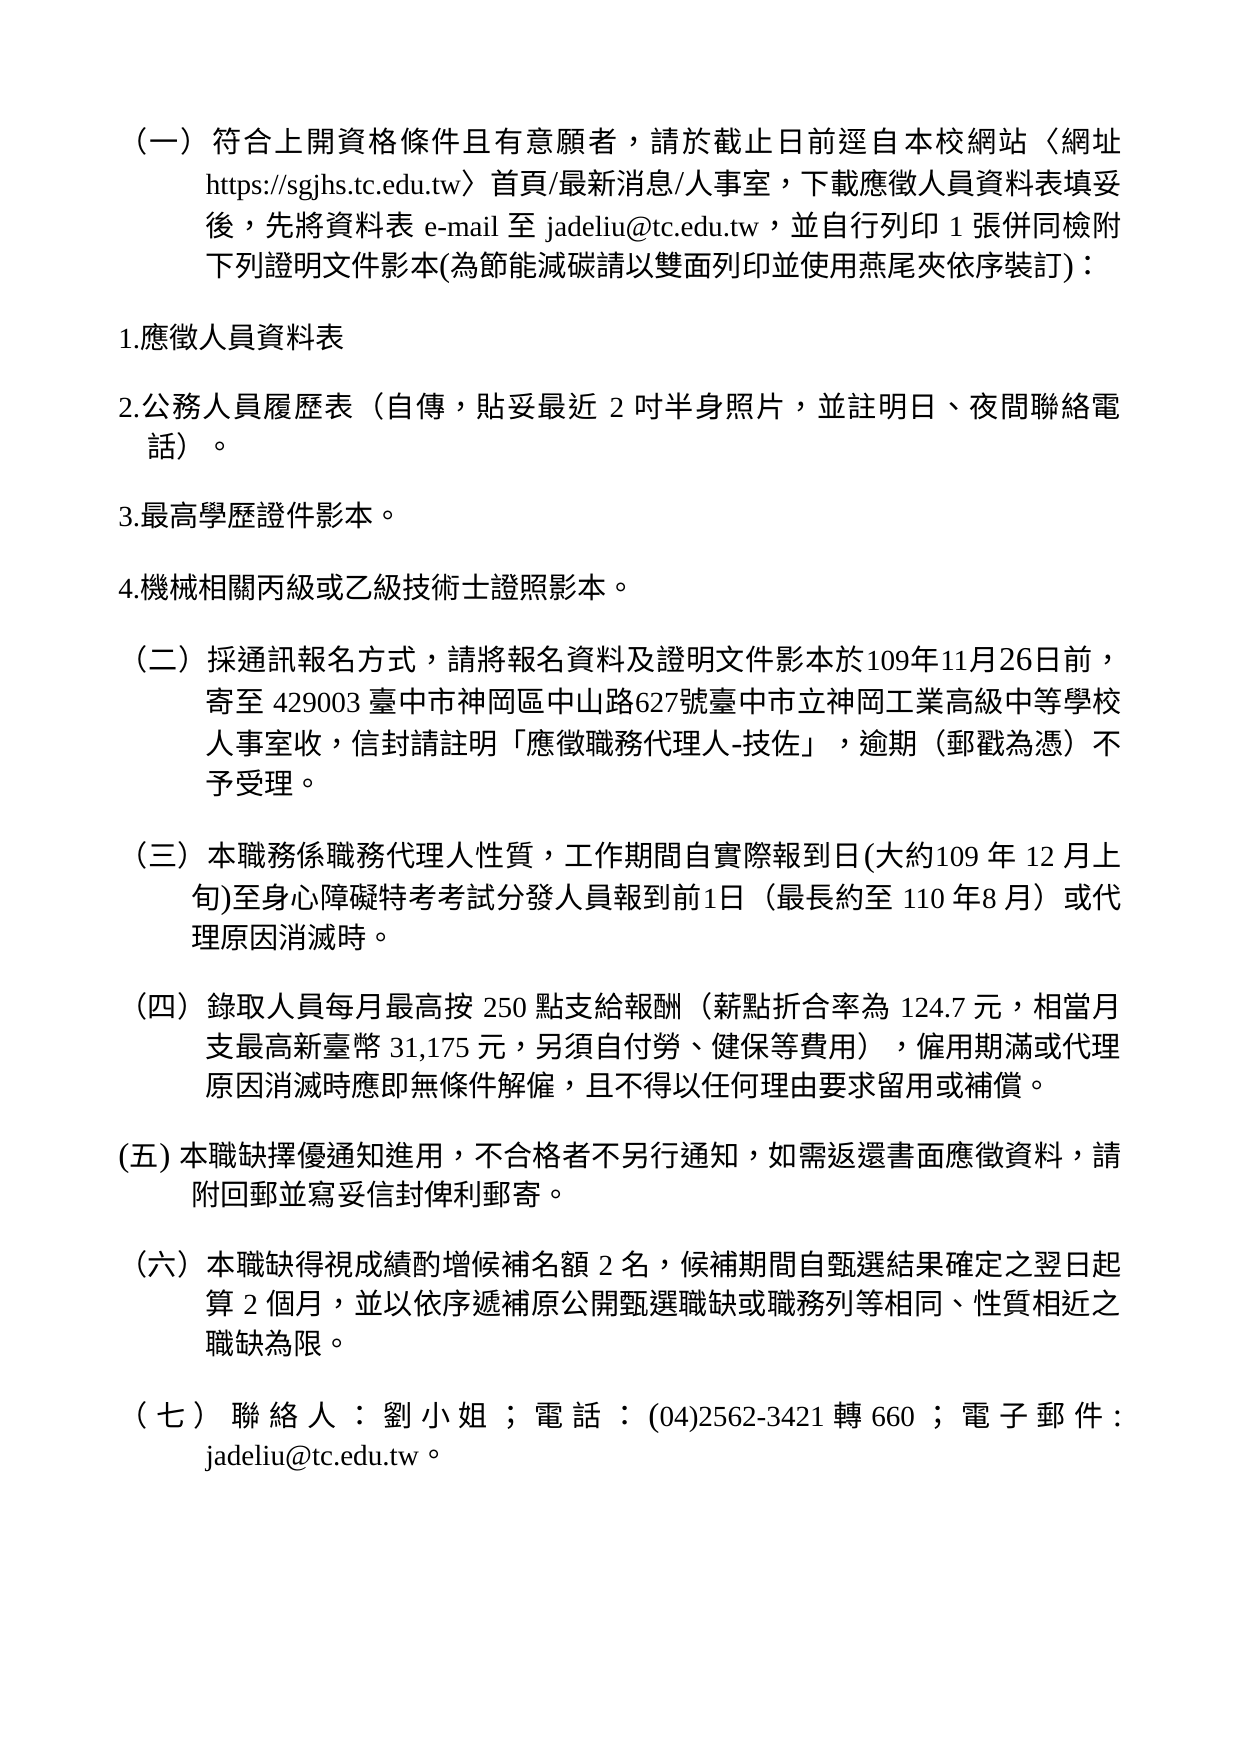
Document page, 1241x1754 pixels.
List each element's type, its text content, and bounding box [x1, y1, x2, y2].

text （四）錄取人員每月最高按 250 點支給報酬（薪點折合率為 124.7 元，相當月支最高新臺幣 31,175 元，另須自付勞、健保等費用），僱用期滿或代理原因消滅時應即無條件解僱，且不得以任何理由要求留用或補償。 [118, 986, 1122, 1105]
text （二）採通訊報名方式，請將報名資料及證明文件影本於109年11月26日前，寄至 429003 臺中市神岡區中山路627號臺中市立神岡工業高級中等學校人事室收，信封請註明「應徵職務代理人-技佐」，逾期（郵戳為憑）不予受理。 [118, 636, 1122, 803]
text （一）符合上開資格條件且有意願者，請於截止日前逕自本校網站〈網址https://sgjhs.tc.edu.tw〉首頁/最新消息/人事室，下載應徵人員資料表填妥後，先將資料表 e-mail 至 jadeliu@tc.edu.tw，並自行列印 1 張併同檢附下列證明文件影本(為節能減碳請以雙面列印並使用燕尾夾依序裝訂)： [118, 118, 1122, 285]
text (五) 本職缺擇優通知進用，不合格者不另行通知，如需返還書面應徵資料，請附回郵並寫妥信封俾利郵寄。 [118, 1135, 1122, 1214]
text （七）聯絡人：劉小姐；電話：(04)2562-3421轉660；電子郵件: jadeliu@tc.edu.tw。 [118, 1392, 1122, 1474]
text （六）本職缺得視成績酌增候補名額 2 名，候補期間自甄選結果確定之翌日起算 2 個月，並以依序遞補原公開甄選職缺或職務列等相同、性質相近之職缺為限。 [118, 1244, 1122, 1363]
text 4.機械相關丙級或乙級技術士證照影本。 [118, 564, 1122, 607]
text 1.應徵人員資料表 [118, 314, 1122, 357]
text 2.公務人員履歷表（自傳，貼妥最近 2 吋半身照片，並註明日、夜間聯絡電話）。 [118, 386, 1122, 466]
text （三）本職務係職務代理人性質，工作期間自實際報到日(大約109 年 12 月上旬)至身心障礙特考考試分發人員報到前1日（最長約至 110 年8 月）或代理原因消滅時。 [118, 832, 1122, 957]
text 3.最高學歷證件影本。 [118, 495, 1122, 535]
